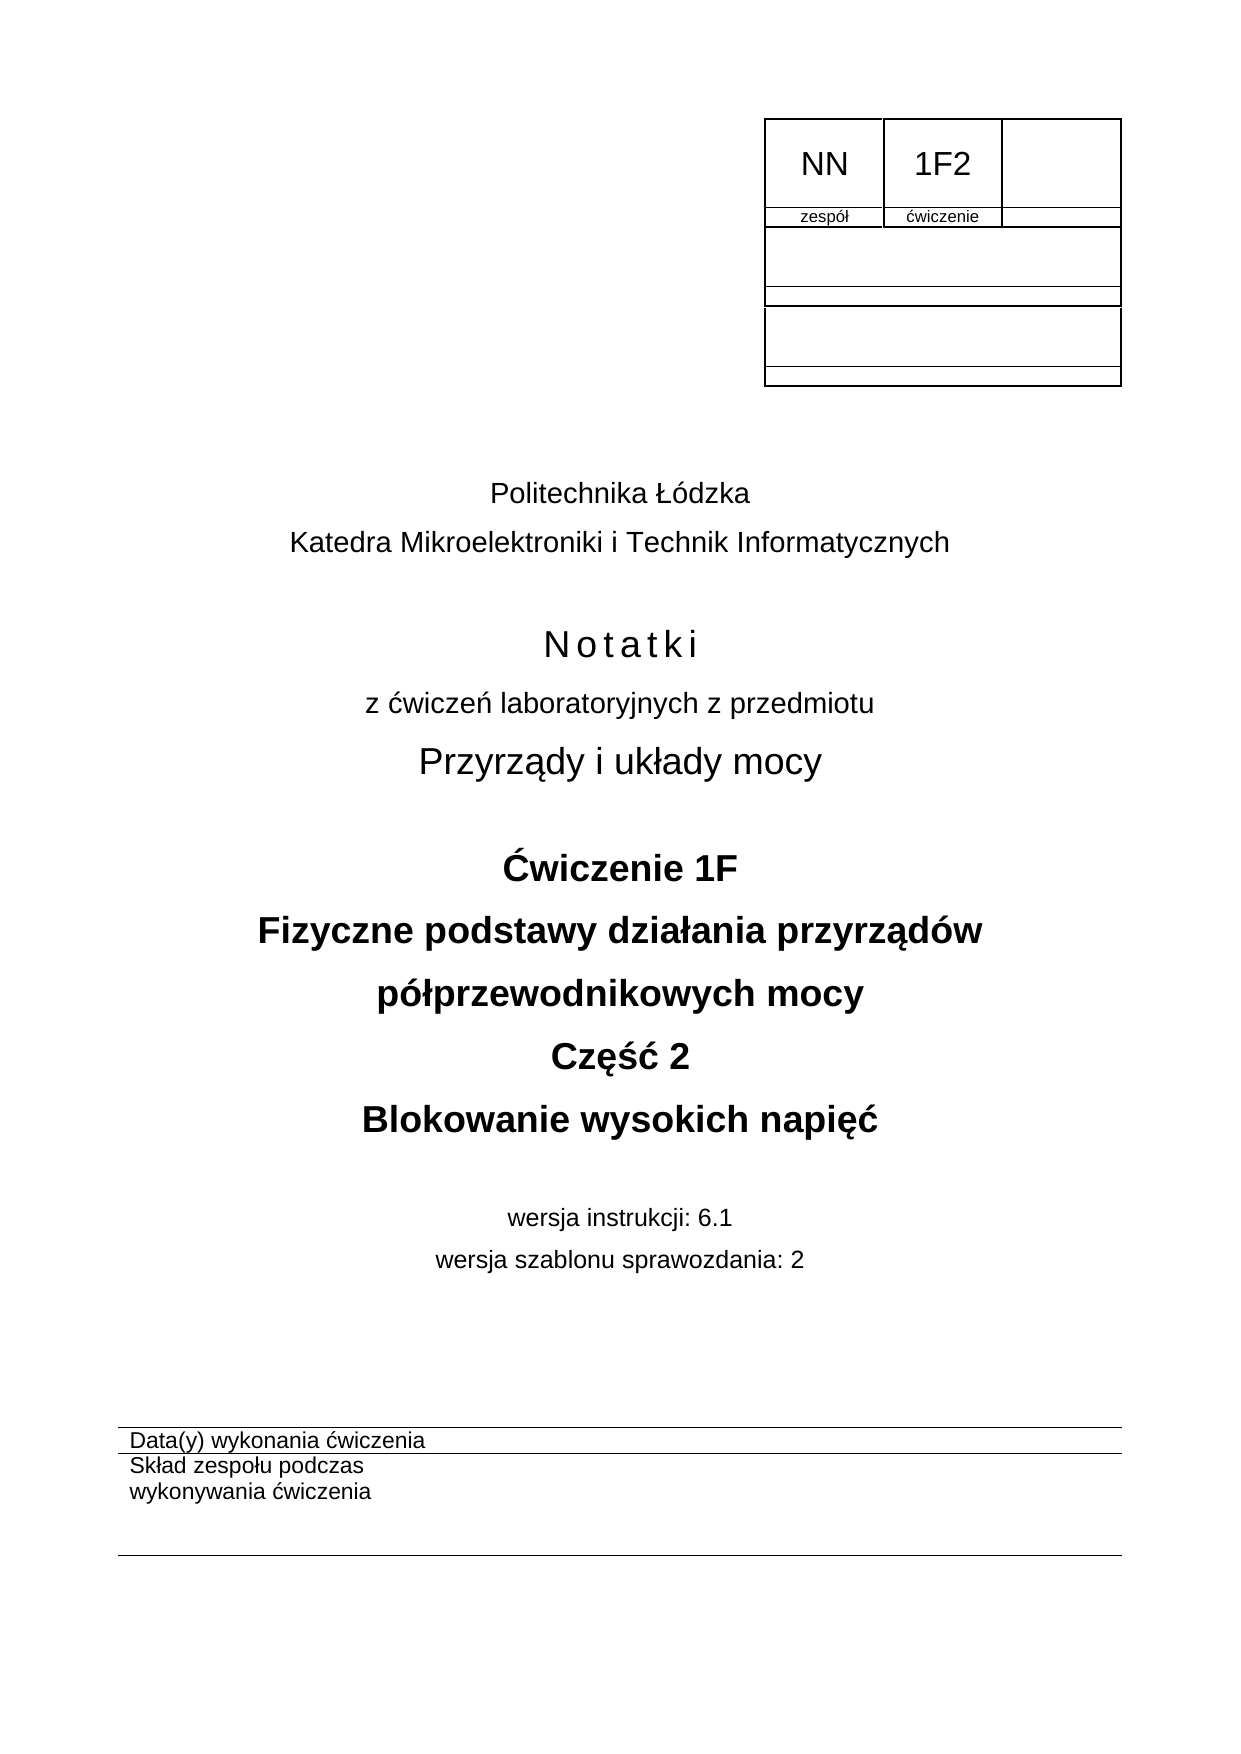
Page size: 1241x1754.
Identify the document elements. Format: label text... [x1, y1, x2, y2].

table_cell [766, 287, 1120, 305]
table_cell Ćwiczenie 1F Fizyczne podstawy działania przyrządów półprzewodnikowych mocy Część 2 Blokowanie wysokich napięć wersja instrukcji: 6.1 wersja szablonu sprawozdania: 2 [118, 841, 1122, 1343]
table_header Politechnika Łódzka Katedra Mikroelektroniki i Technik Informatycznych [118, 471, 1122, 564]
table_header 1F2 [885, 120, 1001, 207]
table_header NN [766, 120, 882, 207]
table_cell zespół [766, 208, 882, 226]
table_cell [118, 565, 1122, 618]
table_cell [1003, 208, 1120, 226]
table_header Data(y) wykonania ćwiczenia [118, 1428, 499, 1453]
table_cell [499, 1454, 1122, 1555]
table_header [1003, 120, 1120, 207]
table_cell Notatki z ćwiczeń laboratoryjnych z przedmiotu Przyrządy i układy mocy [118, 618, 1122, 788]
table_cell Skład zespołu podczas wykonywania ćwiczenia [118, 1454, 499, 1555]
table_cell [766, 308, 1120, 366]
table_cell [766, 228, 1120, 286]
table_cell ćwiczenie [885, 208, 1001, 226]
table_header [499, 1428, 1122, 1453]
table_cell [118, 788, 1122, 841]
table_cell [766, 367, 1120, 385]
